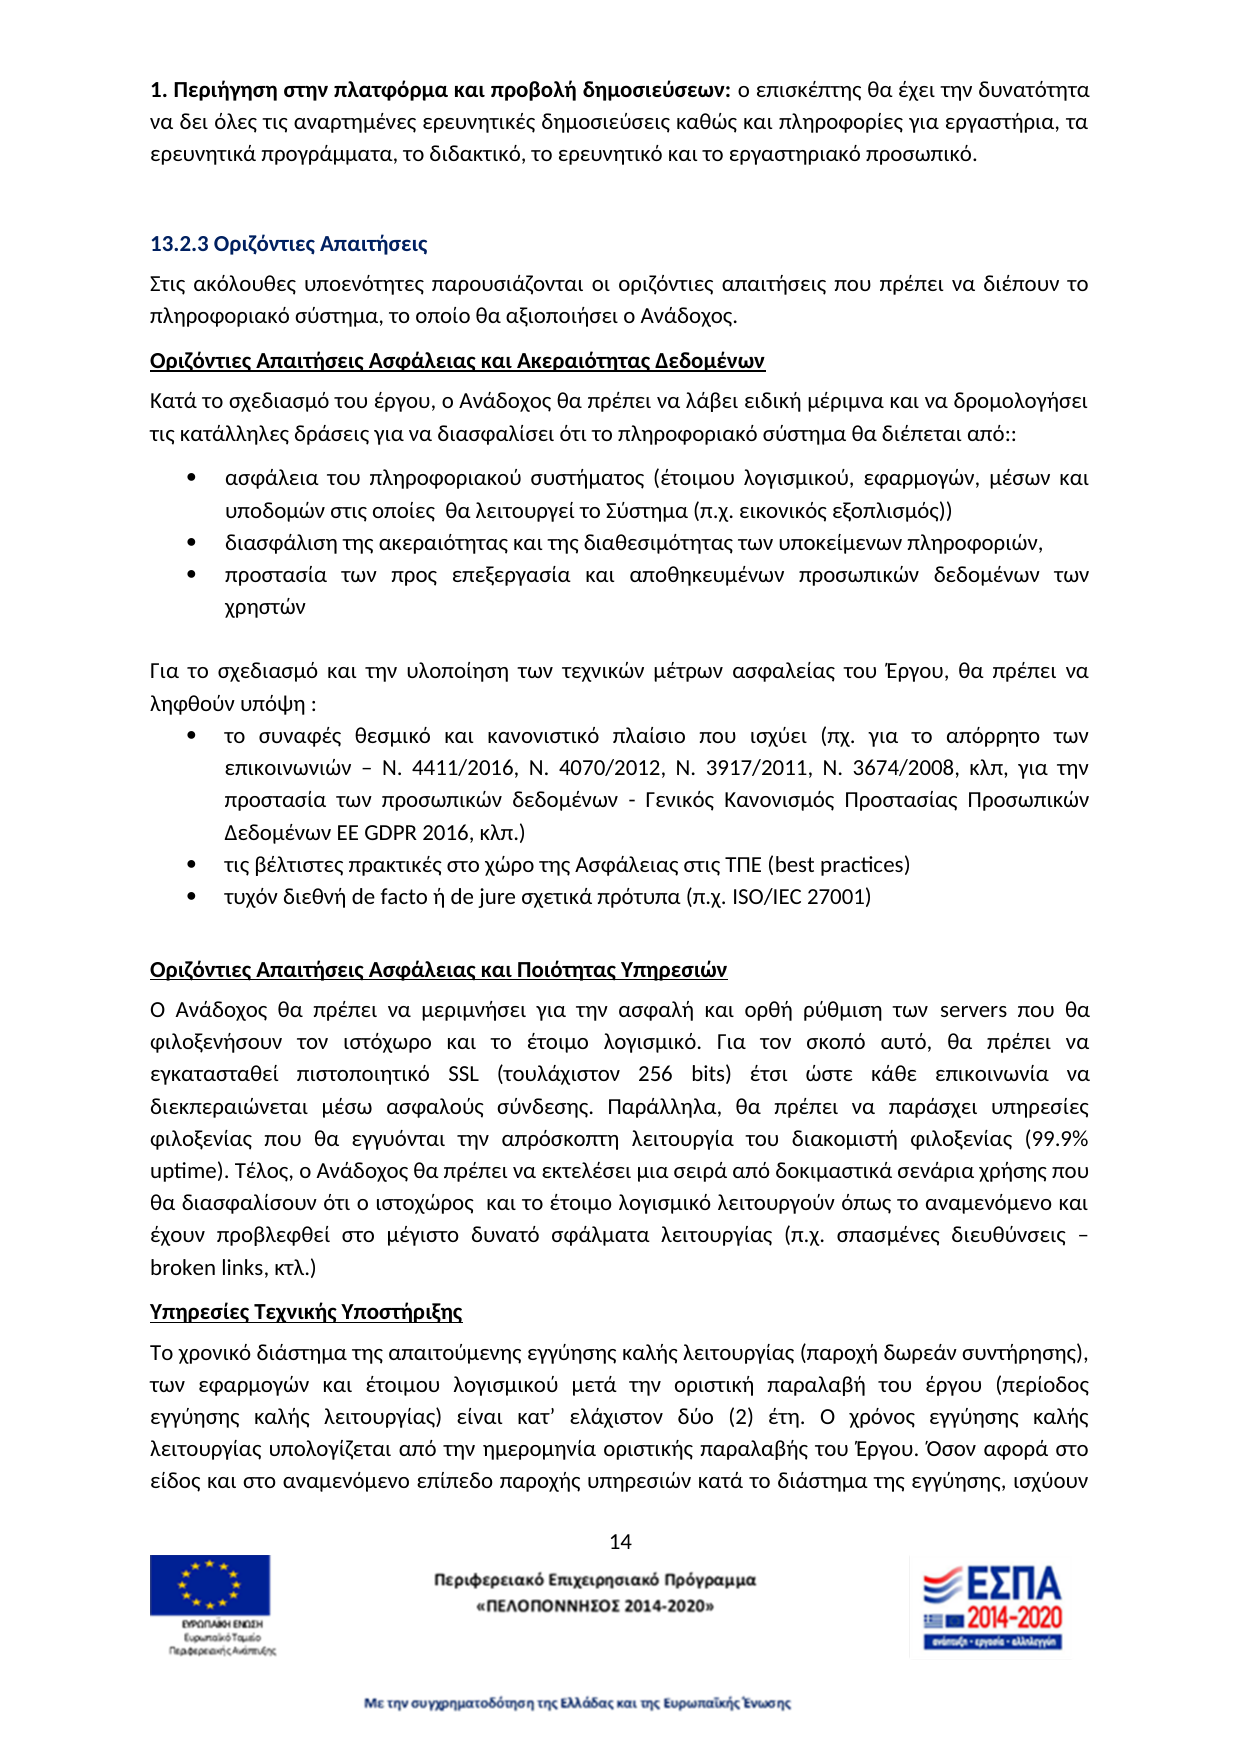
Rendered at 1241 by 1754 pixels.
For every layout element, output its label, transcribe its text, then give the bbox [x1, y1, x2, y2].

text 1. Περιήγηση στην πλατφόρμα και προβολή δημοσιεύσεων: ο επισκέπτης θα έχει την δυνατότητα να δει όλες τις αναρτημένες ερευνητικές δημοσιεύσεις καθώς και πληροφορίες για εργαστήρια, τα ερευνητικά προγράμματα, το διδακτικό, το ερευνητικό και το εργαστηριακό προσωπικό. [150, 75, 1090, 167]
text Κατά το σχεδιασμό του έργου, ο Ανάδοχος θα πρέπει να λάβει ειδική μέριμνα και να δρομολογήσει τις κατάλληλες δράσεις για να διασφαλίσει ότι το πληροφοριακό σύστημα θα διέπεται από:: [150, 387, 1090, 447]
list προστασία των προς επεξεργασία και αποθηκευμένων προσωπικών δεδομένων των χρηστών [187, 560, 1090, 620]
text Οριζόντιες Απαιτήσεις Ασφάλειας και Ποιότητας Υπηρεσιών [150, 955, 1090, 983]
text Ο Ανάδοχος θα πρέπει να μεριμνήσει για την ασφαλή και ορθή ρύθμιση των servers που θα φιλοξενήσουν τον ιστόχωρο και το έτοιμο λογισμικό. Για τον σκοπό αυτό, θα πρέπει να εγκατασταθεί πιστοποιητικό SSL (τουλάχιστον 256 bits) έτσι ώστε κάθε επικοινωνία να διεκπεραιώνεται μέσω ασφαλούς σύνδεσης. Παράλληλα, θα πρέπει να παράσχει υπηρεσίες φιλοξενίας που θα εγγυόνται την απρόσκοπτη λειτουργία του διακομιστή φιλοξενίας (99.9% uptime). Τέλος, ο Ανάδοχος θα πρέπει να εκτελέσει μια σειρά από δοκιμαστικά σενάρια χρήσης που θα διασφαλίσουν ότι ο ιστοχώρος και το έτοιμο λογισμικό λειτουργούν όπως το αναμενόμενο και έχουν προβλεφθεί στο μέγιστο δυνατό σφάλματα λειτουργίας (π.χ. σπασμένες διευθύνσεις – broken links, κτλ.) [150, 995, 1090, 1281]
text Στις ακόλουθες υποενότητες παρουσιάζονται οι οριζόντιες απαιτήσεις που πρέπει να διέπουν το πληροφοριακό σύστημα, το οποίο θα αξιοποιήσει ο Ανάδοχος. [150, 269, 1090, 329]
text Οριζόντιες Απαιτήσεις Ασφάλειας και Ακεραιότητας Δεδομένων [150, 346, 1090, 374]
list ασφάλεια του πληροφοριακού συστήματος (έτοιμου λογισμικού, εφαρμογών, μέσων και υποδομών στις οποίες θα λειτουργεί το Σύστημα (π.χ. εικονικός εξοπλισμός)) [187, 463, 1090, 524]
text 13.2.3 Οριζόντιες Απαιτήσεις [150, 229, 1090, 257]
list το συναφές θεσμικό και κανονιστικό πλαίσιο που ισχύει (πχ. για το απόρρητο των επικοινωνιών – Ν. 4411/2016, Ν. 4070/2012, Ν. 3917/2011, Ν. 3674/2008, κλπ, για την προστασία των προσωπικών δεδομένων - Γενικός Κανονισμός Προστασίας Προσωπικών Δεδομένων ΕΕ GDPR 2016, κλπ.) [187, 721, 1090, 846]
list διασφάλιση της ακεραιότητας και της διαθεσιμότητας των υποκείμενων πληροφοριών, [187, 528, 1090, 556]
text Για το σχεδιασμό και την υλοποίηση των τεχνικών μέτρων ασφαλείας του Έργου, θα πρέπει να ληφθούν υπόψη : [150, 657, 1090, 717]
text Το χρονικό διάστημα της απαιτούμενης εγγύησης καλής λειτουργίας (παροχή δωρεάν συντήρησης), των εφαρμογών και έτοιμου λογισμικού μετά την οριστική παραλαβή του έργου (περίοδος εγγύησης καλής λειτουργίας) είναι κατ’ ελάχιστον δύο (2) έτη. Ο χρόνος εγγύησης καλής λειτουργίας υπολογίζεται από την ημερομηνία οριστικής παραλαβής του Έργου. Όσον αφορά στο είδος και στο αναμενόμενο επίπεδο παροχής υπηρεσιών κατά το διάστημα της εγγύησης, ισχύουν [150, 1338, 1090, 1495]
list τυχόν διεθνή de facto ή de jure σχετικά πρότυπα (π.χ. ISO/IEC 27001) [187, 882, 1090, 910]
text Υπηρεσίες Τεχνικής Υποστήριξης [150, 1297, 1090, 1325]
list τις βέλτιστες πρακτικές στο χώρο της Ασφάλειας στις ΤΠΕ (best practices) [187, 850, 1090, 878]
